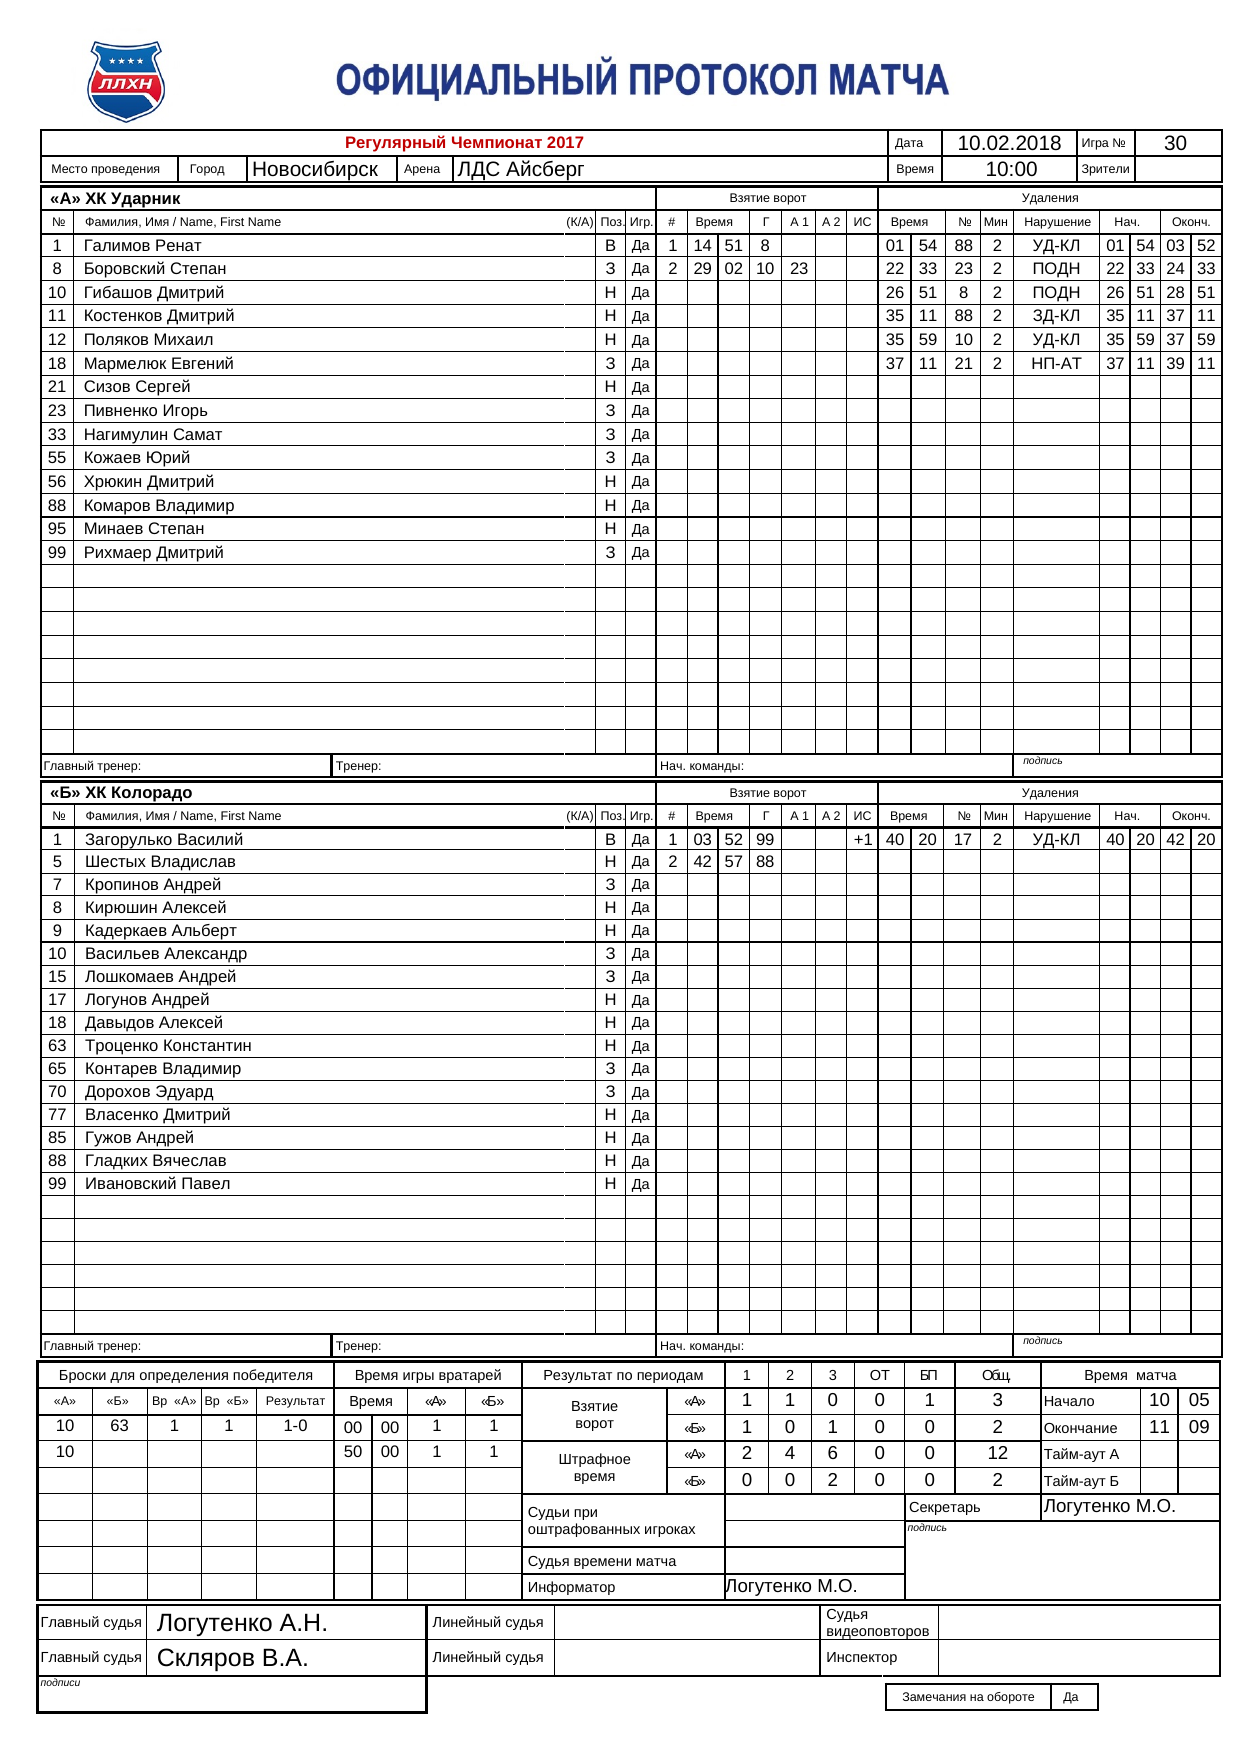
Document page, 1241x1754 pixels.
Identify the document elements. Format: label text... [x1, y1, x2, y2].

table_cell (К/А) [565, 211, 595, 233]
table_cell [202, 1547, 256, 1573]
table_cell [816, 943, 846, 964]
table_cell [719, 707, 749, 729]
table_cell [1100, 565, 1129, 587]
table_cell [816, 989, 846, 1011]
table_cell 10 [42, 943, 74, 964]
table_cell [847, 874, 877, 895]
table_cell Троценко Константин [75, 1035, 564, 1057]
table_cell [555, 1640, 819, 1675]
table_cell [847, 1265, 877, 1287]
table_cell [847, 920, 877, 941]
table_cell [782, 1035, 815, 1057]
table_cell [944, 1150, 980, 1172]
table_cell 59 [912, 328, 945, 351]
table_cell Логутенко М.О. [726, 1575, 904, 1599]
table_cell [1161, 1219, 1190, 1241]
table_cell З [596, 541, 625, 564]
table_cell 2 [657, 850, 687, 872]
table_cell [816, 399, 846, 422]
table_cell [750, 1265, 781, 1287]
table_cell [1014, 1196, 1099, 1218]
table_cell [816, 636, 846, 658]
table_cell 77 [42, 1104, 74, 1126]
table_cell [944, 896, 980, 918]
table_cell [1100, 683, 1129, 706]
table_cell 33 [1131, 257, 1160, 280]
table_cell [782, 281, 815, 303]
table_cell [1131, 1173, 1160, 1195]
table_cell [782, 1242, 815, 1264]
table_cell [946, 683, 980, 706]
table_cell Главный тренер: [42, 755, 330, 776]
table_cell [879, 707, 910, 729]
table_cell [981, 1196, 1013, 1218]
table_cell [782, 943, 815, 964]
table_cell [726, 1521, 904, 1546]
table_cell [626, 612, 655, 634]
table_cell Н [596, 850, 625, 872]
table_cell Тренер: [333, 1335, 655, 1356]
table_cell [1192, 1265, 1221, 1287]
table_cell Да [626, 423, 655, 445]
table_header Игра № [1078, 131, 1134, 155]
table_cell Боровский Степан [74, 257, 564, 280]
table_cell [565, 352, 595, 374]
table_cell [946, 565, 980, 587]
table_cell [1192, 1288, 1221, 1310]
table_cell [93, 1521, 147, 1546]
table_cell [42, 1196, 74, 1218]
table_cell [335, 1547, 371, 1573]
table_cell [657, 376, 687, 398]
table_cell [1014, 1173, 1099, 1195]
table_cell [816, 1311, 846, 1333]
table_cell 23 [782, 257, 815, 280]
table_cell [1192, 423, 1221, 445]
table_cell [1192, 1311, 1221, 1333]
table_cell Да [626, 874, 655, 895]
table_cell [596, 1311, 625, 1333]
table_cell [1100, 1127, 1129, 1149]
table_cell [1014, 470, 1099, 493]
table_cell [782, 1127, 815, 1149]
table_cell [688, 1081, 717, 1103]
table_cell [1161, 588, 1190, 611]
table_cell Минаев Степан [74, 518, 564, 540]
table_cell [688, 588, 717, 611]
table_cell [42, 612, 73, 634]
table_cell [626, 730, 655, 753]
table_cell Н [596, 1173, 625, 1195]
table_cell [782, 636, 815, 658]
table_cell 88 [946, 235, 980, 256]
table_cell [847, 328, 877, 351]
table_cell [981, 612, 1013, 634]
table_cell [565, 446, 595, 469]
table_cell [816, 966, 846, 987]
table_cell Время [688, 211, 749, 233]
table_cell [1161, 1012, 1190, 1033]
table_cell [946, 541, 980, 564]
table_header 2 [769, 1363, 811, 1387]
table_cell [1192, 399, 1221, 422]
table_cell 85 [42, 1127, 74, 1149]
table_cell [202, 1521, 256, 1546]
table_cell [912, 707, 945, 729]
table_cell [1192, 470, 1221, 493]
table_cell [847, 1058, 877, 1079]
table_cell [946, 399, 980, 422]
table_cell [39, 1494, 92, 1520]
table_cell [688, 518, 717, 540]
table_cell Комаров Владимир [74, 494, 564, 516]
table_cell [816, 1288, 846, 1310]
table_cell 1-0 [257, 1416, 333, 1440]
table_cell 10 [750, 257, 781, 280]
table_cell Время [879, 805, 943, 826]
table_cell [912, 874, 943, 895]
table_cell [879, 1035, 910, 1057]
table_cell [719, 1104, 749, 1126]
table_cell [565, 707, 595, 729]
table_cell [879, 565, 910, 587]
table_cell [1192, 612, 1221, 634]
table_cell [816, 1242, 846, 1264]
table_cell [1100, 494, 1129, 516]
table_cell З [596, 423, 625, 445]
table_cell [912, 1127, 943, 1149]
table_cell 55 [42, 446, 73, 469]
table_cell [782, 565, 815, 587]
table_cell 37 [1100, 352, 1129, 374]
table_cell [565, 874, 595, 895]
table_cell [596, 683, 625, 706]
table_cell [912, 494, 945, 516]
table_cell [257, 1468, 333, 1493]
table_cell 11 [912, 305, 945, 327]
table_cell [565, 1265, 595, 1287]
table_cell [847, 470, 877, 493]
table_cell Рихмаер Дмитрий [74, 541, 564, 564]
table_cell [750, 1081, 781, 1103]
table_cell № [946, 211, 980, 233]
table_cell [42, 1265, 74, 1287]
table_cell [1161, 636, 1190, 658]
table_cell Да [626, 966, 655, 987]
table_cell [719, 920, 749, 941]
table_cell [750, 518, 781, 540]
table_cell [1161, 1265, 1190, 1287]
table_cell Н [596, 920, 625, 941]
table_cell ПОДН [1014, 257, 1099, 280]
table_cell [719, 636, 749, 658]
table_cell [373, 1468, 407, 1493]
table_cell [1161, 541, 1190, 564]
table_cell [1192, 494, 1221, 516]
table_cell # [657, 805, 687, 826]
table_cell [1161, 1311, 1190, 1333]
table_cell [373, 1494, 407, 1520]
table_cell 00 [373, 1441, 407, 1467]
table_cell [981, 1058, 1013, 1079]
table_cell [688, 612, 717, 634]
table_cell [408, 1468, 465, 1493]
table_cell [1131, 470, 1160, 493]
table_cell [847, 612, 877, 634]
table_cell [373, 1574, 407, 1599]
table_cell [879, 376, 910, 398]
table_cell [1099, 1682, 1220, 1711]
table_cell [596, 707, 625, 729]
table_cell [1100, 423, 1129, 445]
table_cell [74, 707, 564, 729]
table_cell [847, 1012, 877, 1033]
table_cell [596, 1219, 625, 1241]
table_cell [1161, 376, 1190, 398]
table_cell [847, 399, 877, 422]
table_cell [1100, 850, 1129, 872]
table_cell [981, 730, 1013, 753]
table_cell [944, 943, 980, 964]
table_cell [782, 920, 815, 941]
table_cell [1014, 1012, 1099, 1033]
table_cell [42, 707, 73, 729]
table_cell [816, 612, 846, 634]
table_cell Место проведения [42, 157, 177, 181]
table_cell Кадеркаев Альберт [75, 920, 564, 941]
table_cell 1 [148, 1416, 201, 1440]
table_cell [719, 494, 749, 516]
table_cell [750, 588, 781, 611]
table_cell [1161, 920, 1190, 941]
table_cell [688, 470, 717, 493]
table_cell 37 [1161, 328, 1190, 351]
table_cell [782, 1219, 815, 1241]
table_cell 40 [1100, 829, 1129, 849]
table_cell [1014, 565, 1099, 587]
table_cell Штрафное время [523, 1442, 666, 1493]
table_cell [657, 1150, 687, 1172]
table_cell 1 [408, 1416, 465, 1440]
table_cell [847, 1035, 877, 1057]
table_cell [75, 1196, 564, 1218]
table_cell [816, 541, 846, 564]
table_cell Власенко Дмитрий [75, 1104, 564, 1126]
table_cell [1131, 1311, 1160, 1333]
table_cell [1161, 1127, 1190, 1149]
table_cell [1100, 874, 1129, 895]
table_cell [428, 1677, 882, 1711]
table_cell [1131, 943, 1160, 964]
table_cell 88 [946, 305, 980, 327]
table_cell [202, 1441, 256, 1467]
table_cell [750, 328, 781, 351]
table_cell [74, 636, 564, 658]
table_cell [981, 636, 1013, 658]
table_cell [1192, 920, 1221, 941]
table_cell З [596, 446, 625, 469]
table_cell [565, 1242, 595, 1264]
table_cell 11 [912, 352, 945, 374]
table_cell 63 [93, 1416, 147, 1440]
table_cell [93, 1441, 147, 1467]
table_cell [657, 896, 687, 918]
table_cell [596, 730, 625, 753]
table_cell [946, 659, 980, 682]
table_cell 21 [42, 376, 73, 398]
table_cell [879, 1081, 910, 1103]
table_cell Нарушение [1014, 805, 1099, 826]
table_cell [596, 1196, 625, 1218]
table_cell [847, 850, 877, 872]
table_cell [1100, 896, 1129, 918]
table_cell [1100, 1265, 1129, 1287]
table_cell [42, 636, 73, 658]
table_cell [373, 1547, 407, 1573]
table_cell УД-КЛ [1014, 829, 1099, 849]
table_cell Начало [1042, 1389, 1140, 1413]
table_cell 1 [408, 1441, 465, 1467]
table_cell [1192, 730, 1221, 753]
table_cell 3 [956, 1389, 1040, 1413]
table_cell [847, 683, 877, 706]
table_cell [719, 1035, 749, 1057]
table_cell [688, 1219, 717, 1241]
table_cell [750, 376, 781, 398]
table_cell [981, 1035, 1013, 1057]
table_cell [1100, 1104, 1129, 1126]
table_cell [565, 1311, 595, 1333]
table_cell [42, 730, 73, 753]
table_cell 1 [42, 235, 73, 256]
table_cell [981, 943, 1013, 964]
table_cell [626, 636, 655, 658]
table_cell [1192, 1173, 1221, 1195]
table_cell 1 [812, 1415, 854, 1440]
table_cell [688, 1242, 717, 1264]
table_cell [912, 470, 945, 493]
table_cell [1192, 1104, 1221, 1126]
table_cell З [596, 1058, 625, 1079]
table_cell Сизов Сергей [74, 376, 564, 398]
table_cell Давыдов Алексей [75, 1012, 564, 1033]
table_cell [944, 920, 980, 941]
table_cell [1100, 1242, 1129, 1264]
table_cell [257, 1547, 333, 1573]
table_cell [981, 1081, 1013, 1103]
table_cell [148, 1468, 201, 1493]
table_cell [688, 1035, 717, 1057]
table_cell [750, 1127, 781, 1149]
table_cell [657, 1173, 687, 1195]
table_cell [912, 1173, 943, 1195]
table_cell [912, 730, 945, 753]
table_cell [626, 1265, 655, 1287]
table_cell [847, 376, 877, 398]
table_cell [688, 305, 717, 327]
table_cell Кожаев Юрий [74, 446, 564, 469]
table_cell [719, 943, 749, 964]
table_cell [912, 896, 943, 918]
table_cell [719, 1150, 749, 1172]
table_cell 59 [1192, 328, 1221, 351]
table_cell [847, 1196, 877, 1218]
table_cell [596, 1242, 625, 1264]
table_cell [257, 1574, 333, 1599]
table_cell [1014, 1288, 1099, 1310]
table_cell [565, 588, 595, 611]
table_cell [782, 612, 815, 634]
table_cell [1100, 943, 1129, 964]
table_cell 54 [912, 235, 945, 256]
table_cell [879, 423, 910, 445]
table_cell [879, 636, 910, 658]
table_cell [1131, 1150, 1160, 1172]
table_cell 11 [1192, 352, 1221, 374]
table_cell [42, 1219, 74, 1241]
table_cell [565, 1196, 595, 1218]
table_cell [688, 896, 717, 918]
table_cell [626, 588, 655, 611]
table_cell [1014, 494, 1099, 516]
table_cell [981, 896, 1013, 918]
table_cell [565, 1081, 595, 1103]
table_cell [981, 966, 1013, 987]
table_cell Нач. команды: [657, 755, 1012, 776]
table_cell [1014, 920, 1099, 941]
table_cell [1131, 376, 1160, 398]
table_cell [1131, 565, 1160, 587]
table_cell [847, 423, 877, 445]
table_cell [688, 1058, 717, 1079]
table_cell [750, 446, 781, 469]
table_cell 21 [946, 352, 980, 374]
table_cell [1014, 1265, 1099, 1287]
table_cell 40 [879, 829, 910, 849]
table_cell 95 [42, 518, 73, 540]
table_cell [782, 1058, 815, 1079]
table_cell [816, 376, 846, 398]
table_header 3 [812, 1363, 854, 1387]
table_header «Б» ХК Колорадо [42, 783, 655, 803]
table_cell [1131, 1012, 1160, 1033]
table_cell [816, 518, 846, 540]
table_cell [944, 1265, 980, 1287]
table_cell [42, 565, 73, 587]
table_cell [750, 612, 781, 634]
table_cell Оконч. [1161, 805, 1221, 826]
table_cell [39, 1547, 92, 1573]
table_cell [981, 1219, 1013, 1241]
table_cell 35 [879, 305, 910, 327]
table_cell 1 [42, 829, 74, 849]
table_cell З [596, 874, 625, 895]
table_cell [565, 423, 595, 445]
table_cell УД-КЛ [1014, 328, 1099, 351]
table_cell З [596, 966, 625, 987]
table_cell Кропинов Андрей [75, 874, 564, 895]
table_cell [750, 683, 781, 706]
table_cell [408, 1494, 465, 1520]
table_cell [879, 1104, 910, 1126]
table_cell [847, 943, 877, 964]
table_cell [883, 1677, 1220, 1681]
table_cell [1014, 966, 1099, 987]
table_cell [565, 281, 595, 303]
table_cell [1014, 989, 1099, 1011]
table_cell Зрители [1078, 157, 1134, 181]
table_cell [944, 1081, 980, 1103]
table_cell «Б» [668, 1468, 724, 1493]
table_cell [981, 494, 1013, 516]
table_cell [879, 470, 910, 493]
table_cell 7 [42, 874, 74, 895]
table_cell [657, 1288, 687, 1310]
table_cell [750, 1311, 781, 1333]
table_cell [1100, 730, 1129, 753]
table_cell Поз. [596, 805, 625, 826]
table_cell [782, 659, 815, 682]
table_cell [1192, 1196, 1221, 1218]
table_cell Время [879, 211, 945, 233]
table_cell [816, 1219, 846, 1241]
table_cell [782, 1081, 815, 1103]
table_cell [847, 707, 877, 729]
table_cell [816, 328, 846, 351]
table_cell [1014, 423, 1099, 445]
table_cell [981, 1311, 1013, 1333]
table_cell 2 [956, 1468, 1040, 1493]
table_cell 39 [1161, 352, 1190, 374]
table_cell +1 [847, 829, 877, 849]
table_cell [202, 1574, 256, 1599]
table_cell [816, 565, 846, 587]
table_cell «Б » [466, 1389, 521, 1413]
table_cell [1161, 659, 1190, 682]
table_cell [816, 1150, 846, 1172]
table_cell 26 [879, 281, 910, 303]
table_cell Да [626, 305, 655, 327]
table_cell [565, 399, 595, 422]
table_cell 0 [812, 1389, 854, 1413]
table_cell [782, 829, 815, 849]
table_cell [944, 1173, 980, 1195]
table_cell [466, 1468, 521, 1493]
table_cell [879, 989, 910, 1011]
table_cell [719, 1265, 749, 1287]
table_cell [782, 1012, 815, 1033]
table_cell [657, 518, 687, 540]
table_cell [944, 1035, 980, 1057]
table_cell [816, 1012, 846, 1033]
table_cell Н [596, 1012, 625, 1033]
table_cell 20 [1131, 829, 1160, 849]
table_cell УД-КЛ [1014, 235, 1099, 256]
table_cell [816, 352, 846, 374]
table_cell 6 [812, 1442, 854, 1467]
table_cell [879, 683, 910, 706]
table_cell [688, 541, 717, 564]
table_cell [657, 305, 687, 327]
table_cell ЛДС Айсберг [454, 157, 887, 181]
table_cell «А» [39, 1389, 92, 1413]
table_cell [1161, 1058, 1190, 1079]
table_cell Н [596, 1104, 625, 1126]
table_cell [565, 612, 595, 634]
table_cell Логутенко А.Н. [147, 1606, 425, 1639]
table_cell [879, 1150, 910, 1172]
table_cell [1192, 943, 1221, 964]
table_cell 00 [335, 1416, 371, 1440]
table_cell [565, 896, 595, 918]
table_header Регулярный Чемпионат 2017 [42, 131, 887, 155]
table_cell ИС [847, 805, 877, 826]
table_cell 1 [466, 1416, 521, 1440]
table_cell [879, 1288, 910, 1310]
table_cell 03 [1161, 235, 1190, 256]
table_cell [466, 1547, 521, 1573]
table_cell [847, 1127, 877, 1149]
table_cell 54 [1131, 235, 1160, 256]
table_cell [946, 518, 980, 540]
table_cell [1014, 659, 1099, 682]
table_cell 10 [1141, 1389, 1177, 1413]
table_cell [565, 328, 595, 351]
table_cell [879, 1311, 910, 1333]
table_cell 10 [39, 1441, 92, 1467]
table_cell 15 [42, 966, 74, 987]
table_cell [42, 659, 73, 682]
table_cell [1192, 376, 1221, 398]
table_cell [816, 423, 846, 445]
table_cell 14 [688, 235, 717, 256]
table_cell [750, 1196, 781, 1218]
table_cell 59 [1131, 328, 1160, 351]
table_cell 23 [42, 399, 73, 422]
table_cell Поляков Михаил [74, 328, 564, 351]
table_cell [782, 518, 815, 540]
table_cell 01 [879, 235, 910, 256]
table_cell 0 [855, 1415, 904, 1440]
table_cell [1131, 423, 1160, 445]
table_cell [750, 1150, 781, 1172]
table_cell [981, 518, 1013, 540]
table_cell [719, 446, 749, 469]
table_cell [335, 1468, 371, 1493]
table_cell Дорохов Эдуард [75, 1081, 564, 1103]
table_cell [565, 376, 595, 398]
table_cell 65 [42, 1058, 74, 1079]
table_cell 0 [855, 1468, 904, 1493]
table_cell [944, 1196, 980, 1218]
table_cell [93, 1547, 147, 1573]
table_cell [847, 1311, 877, 1333]
table_cell [719, 1219, 749, 1241]
table_cell [847, 235, 877, 256]
table_cell [1192, 874, 1221, 895]
table_cell [408, 1574, 465, 1599]
table_cell [782, 376, 815, 398]
table_cell В [596, 235, 625, 256]
table_cell 51 [719, 235, 749, 256]
table_cell [1192, 1127, 1221, 1149]
table_cell [912, 588, 945, 611]
table_cell 0 [855, 1442, 904, 1467]
table_cell 12 [42, 328, 73, 351]
table_cell Поз. [596, 211, 625, 233]
table_cell [39, 1574, 92, 1599]
table_cell [1192, 1219, 1221, 1241]
table_cell 37 [1161, 305, 1190, 327]
table_cell Результат [257, 1389, 333, 1413]
table_cell 1 [466, 1441, 521, 1467]
table_cell [816, 920, 846, 941]
table_cell [1192, 565, 1221, 587]
table_cell 11 [1192, 305, 1221, 327]
table_cell [750, 920, 781, 941]
table_cell [981, 1012, 1013, 1033]
table_cell [1192, 1242, 1221, 1264]
table_cell [981, 1242, 1013, 1264]
table_cell [944, 1311, 980, 1333]
table_cell [1192, 1035, 1221, 1057]
table_cell 35 [1100, 305, 1129, 327]
table_cell [750, 1058, 781, 1079]
table_cell [657, 1311, 687, 1333]
table_cell 17 [944, 829, 980, 849]
table_cell [946, 376, 980, 398]
table_cell [596, 659, 625, 682]
table_cell 1 [657, 235, 687, 256]
table_cell [1131, 494, 1160, 516]
table_cell [688, 683, 717, 706]
table_cell [565, 1150, 595, 1172]
table_cell [944, 874, 980, 895]
table_cell [944, 1012, 980, 1033]
table_cell [912, 1196, 943, 1218]
table_cell Да [626, 281, 655, 303]
table_header «А» ХК Ударник [42, 188, 655, 209]
table_cell [1014, 943, 1099, 964]
table_cell [816, 1104, 846, 1126]
table_cell [981, 850, 1013, 872]
table_cell [565, 1173, 595, 1195]
table_cell [1161, 518, 1190, 540]
table_cell подписи [39, 1677, 425, 1711]
table_cell [750, 1012, 781, 1033]
table_cell [750, 874, 781, 895]
table_cell [1192, 659, 1221, 682]
table_cell [657, 920, 687, 941]
table_cell [782, 1265, 815, 1287]
table_cell Лошкомаев Андрей [75, 966, 564, 987]
table_cell 2 [657, 257, 687, 280]
table_cell Да [626, 1012, 655, 1033]
table_cell № [42, 211, 73, 233]
table_cell Гладких Вячеслав [75, 1150, 564, 1172]
table_cell [74, 565, 564, 587]
table_cell [719, 1196, 749, 1218]
table_cell Васильев Александр [75, 943, 564, 964]
table_cell [75, 1288, 564, 1310]
table_cell [335, 1521, 371, 1546]
table_cell Костенков Дмитрий [74, 305, 564, 327]
table_cell [688, 281, 717, 303]
table_cell [750, 659, 781, 682]
table_cell [1014, 1127, 1099, 1149]
table_cell [1179, 1441, 1219, 1467]
table_cell [879, 1127, 910, 1149]
table_cell [1014, 518, 1099, 540]
table_cell [719, 874, 749, 895]
table_cell [912, 446, 945, 469]
table_cell [688, 920, 717, 941]
table_cell [912, 1012, 943, 1033]
table_cell [719, 376, 749, 398]
table_cell [1161, 896, 1190, 918]
table_cell Нагимулин Самат [74, 423, 564, 445]
table_cell Н [596, 989, 625, 1011]
table_cell [565, 470, 595, 493]
table_cell [1131, 707, 1160, 729]
table_cell [981, 1173, 1013, 1195]
table_cell [879, 896, 910, 918]
table_cell Новосибирск [248, 157, 396, 181]
table_cell Судья видеоповторов [821, 1606, 938, 1639]
table_cell 51 [912, 281, 945, 303]
table_cell [565, 541, 595, 564]
table_cell Тайм-аут Б [1042, 1468, 1140, 1493]
table_cell [782, 966, 815, 987]
table_cell [1014, 896, 1099, 918]
table_cell [688, 1288, 717, 1310]
table_cell # [657, 211, 687, 233]
table_cell [74, 683, 564, 706]
table_cell [726, 1495, 904, 1520]
table_cell [257, 1494, 333, 1520]
table_cell Игр. [626, 805, 655, 826]
table_cell [565, 920, 595, 941]
table_cell [847, 1173, 877, 1195]
table_cell [782, 235, 815, 256]
table_cell [1161, 1196, 1190, 1218]
table_cell [1100, 518, 1129, 540]
table_cell А 1 [782, 211, 815, 233]
table_cell [565, 989, 595, 1011]
table_header Взятие ворот [657, 783, 877, 803]
table_cell ПОДН [1014, 281, 1099, 303]
table_cell [596, 636, 625, 658]
table_cell 52 [719, 829, 749, 849]
table_cell [719, 470, 749, 493]
table_cell [847, 659, 877, 682]
table_cell В [596, 829, 625, 849]
table_cell [719, 1012, 749, 1033]
table_cell [912, 636, 945, 658]
table_cell [879, 874, 910, 895]
table_cell 02 [719, 257, 749, 280]
table_cell [42, 1288, 74, 1310]
table_cell [657, 470, 687, 493]
table_cell Да [626, 235, 655, 256]
table_cell [657, 966, 687, 987]
table_cell [1192, 446, 1221, 469]
table_cell [847, 352, 877, 374]
table_cell [981, 1104, 1013, 1126]
table_cell [750, 305, 781, 327]
table_cell [1161, 470, 1190, 493]
table_cell [912, 1265, 943, 1287]
table_cell 0 [769, 1415, 811, 1440]
table_cell [565, 1012, 595, 1033]
table_cell [1131, 446, 1160, 469]
table_cell [1100, 1081, 1129, 1103]
table_cell [750, 1242, 781, 1264]
table_cell [847, 1150, 877, 1172]
table_cell 0 [769, 1468, 811, 1493]
table_cell [657, 1104, 687, 1126]
table_cell [657, 352, 687, 374]
table_cell [688, 494, 717, 516]
table_cell Главный тренер: [42, 1335, 330, 1356]
table_cell [1131, 1288, 1160, 1310]
table_cell [782, 1173, 815, 1195]
table_cell [657, 328, 687, 351]
table_cell [981, 588, 1013, 611]
table_cell [1161, 707, 1190, 729]
table_cell [1131, 874, 1160, 895]
table_cell [847, 281, 877, 303]
table_cell [782, 730, 815, 753]
table_cell [565, 966, 595, 987]
table_cell [1131, 612, 1160, 634]
table_cell 33 [912, 257, 945, 280]
table_header 1 [726, 1363, 768, 1387]
table_cell [596, 1265, 625, 1287]
table_cell [750, 1035, 781, 1057]
table_cell 2 [981, 281, 1013, 303]
table_header Дата [889, 131, 941, 155]
table_cell Логунов Андрей [75, 989, 564, 1011]
table_cell [750, 896, 781, 918]
table_cell [1192, 966, 1221, 987]
table_cell [912, 1035, 943, 1057]
table_cell [42, 1311, 74, 1333]
table_cell [816, 235, 846, 256]
table_cell [816, 257, 846, 280]
table_cell [565, 305, 595, 327]
table_cell 33 [1192, 257, 1221, 280]
table_cell [335, 1574, 371, 1599]
table_header 30 [1136, 131, 1221, 155]
table_cell [782, 1288, 815, 1310]
table_cell [912, 989, 943, 1011]
table_cell [688, 1012, 717, 1033]
table_cell [657, 1196, 687, 1218]
table_cell [1014, 1035, 1099, 1057]
table_cell Да [626, 257, 655, 280]
table_cell «А» [668, 1442, 724, 1467]
table_cell [657, 565, 687, 587]
table_cell [879, 1242, 910, 1264]
table_cell [719, 683, 749, 706]
table_cell Н [596, 1127, 625, 1149]
table_cell [688, 1127, 717, 1149]
table_cell Нач. [1100, 211, 1160, 233]
table_cell [75, 1219, 564, 1241]
table_cell [148, 1574, 201, 1599]
table_cell [782, 494, 815, 516]
table_cell [1131, 1242, 1160, 1264]
table_cell [1131, 896, 1160, 918]
table_header ОТ [855, 1363, 904, 1387]
table_cell [981, 1150, 1013, 1172]
table_cell 5 [42, 850, 74, 872]
table_header Общ. [956, 1363, 1040, 1387]
table_cell 20 [912, 829, 943, 849]
table_cell [74, 588, 564, 611]
table_header 10.02.2018 [943, 131, 1076, 155]
table_cell [1192, 896, 1221, 918]
table_cell [912, 518, 945, 540]
table_cell 35 [879, 328, 910, 351]
table_cell Пивненко Игорь [74, 399, 564, 422]
table_cell [657, 1058, 687, 1079]
table_cell [1014, 683, 1099, 706]
table_cell [657, 494, 687, 516]
table_cell 01 [1100, 235, 1129, 256]
table_cell [1161, 446, 1190, 469]
table_cell [688, 376, 717, 398]
table_cell [688, 636, 717, 658]
table_cell [750, 565, 781, 587]
table_cell [565, 565, 595, 587]
table_cell 88 [42, 1150, 74, 1172]
table_cell 0 [905, 1442, 954, 1467]
table_cell [981, 683, 1013, 706]
table_cell [1100, 1196, 1129, 1218]
table_cell [565, 829, 595, 849]
table_cell [939, 1606, 1219, 1639]
table_cell [719, 518, 749, 540]
table_cell Да [626, 920, 655, 941]
table_cell [946, 423, 980, 445]
table_cell Контарев Владимир [75, 1058, 564, 1079]
table_cell [816, 730, 846, 753]
table_cell [657, 1035, 687, 1057]
table_cell Хрюкин Дмитрий [74, 470, 564, 493]
table_cell Главный судья [39, 1640, 146, 1675]
table_cell [1014, 850, 1099, 872]
table_cell [1100, 1311, 1129, 1333]
table_cell [719, 989, 749, 1011]
table_cell [944, 966, 980, 987]
table_cell 9 [42, 920, 74, 941]
table_cell [912, 541, 945, 564]
table_cell [1161, 1150, 1190, 1172]
table_cell [912, 376, 945, 398]
table_cell 10 [42, 281, 73, 303]
table_cell 99 [750, 829, 781, 849]
table_cell 42 [688, 850, 717, 872]
table_cell [719, 541, 749, 564]
table_cell 0 [855, 1389, 904, 1413]
table_cell [912, 1081, 943, 1103]
table_cell Н [596, 1035, 625, 1057]
table_cell 18 [42, 1012, 74, 1033]
table_cell [565, 943, 595, 964]
table_cell [912, 1288, 943, 1310]
table_cell [626, 659, 655, 682]
table_cell [816, 446, 846, 469]
table_cell Н [596, 281, 625, 303]
table_cell [946, 636, 980, 658]
table_cell [719, 730, 749, 753]
table_cell [657, 636, 687, 658]
table_cell 1 [202, 1416, 256, 1440]
table_cell 35 [1100, 328, 1129, 351]
table_cell [847, 518, 877, 540]
table_cell [1131, 1081, 1160, 1103]
table_cell [1131, 518, 1160, 540]
table_cell 57 [719, 850, 749, 872]
table_cell [657, 1219, 687, 1241]
table_cell [719, 399, 749, 422]
table_cell Да [626, 352, 655, 374]
table_cell [1161, 1173, 1190, 1195]
table_cell [1131, 850, 1160, 872]
table_cell 09 [1179, 1415, 1219, 1440]
table_cell [565, 235, 595, 256]
table_cell [847, 541, 877, 564]
table_cell 29 [688, 257, 717, 280]
table_cell 10 [946, 328, 980, 351]
table_cell Скляров В.А. [147, 1640, 425, 1675]
table_cell 23 [946, 257, 980, 280]
table_header Да [1052, 1685, 1097, 1709]
table_cell [944, 989, 980, 1011]
table_cell Г [750, 211, 781, 233]
table_cell [257, 1441, 333, 1467]
table_cell 26 [1100, 281, 1129, 303]
table_header Время матча [1042, 1363, 1219, 1387]
table_cell 11 [1131, 305, 1160, 327]
table_cell [688, 328, 717, 351]
table_cell 52 [1192, 235, 1221, 256]
table_cell [879, 966, 910, 987]
table_cell [1131, 1127, 1160, 1149]
table_cell Н [596, 518, 625, 540]
table_cell Н [596, 1150, 625, 1172]
table_cell [1014, 376, 1099, 398]
table_cell [688, 1173, 717, 1195]
table_cell [1161, 1242, 1190, 1264]
table_cell [657, 612, 687, 634]
table_cell НП-АТ [1014, 352, 1099, 374]
table_cell [719, 588, 749, 611]
table_cell [1131, 966, 1160, 987]
table_cell [946, 612, 980, 634]
table_cell [912, 659, 945, 682]
table_cell [1161, 494, 1190, 516]
table_cell [1141, 1441, 1177, 1467]
table_cell [74, 659, 564, 682]
table_cell [1161, 966, 1190, 987]
table_cell [912, 612, 945, 634]
table_cell [847, 730, 877, 753]
table_cell [847, 1081, 877, 1103]
table_cell [750, 1219, 781, 1241]
table_cell [1192, 1150, 1221, 1172]
table_cell Оконч. [1161, 211, 1221, 233]
table_cell [1014, 588, 1099, 611]
table_cell [565, 1288, 595, 1310]
table_cell [1100, 707, 1129, 729]
table_cell Линейный судья [428, 1606, 554, 1639]
table_cell [688, 943, 717, 964]
table_cell Нач. [1100, 805, 1160, 826]
table_cell З [596, 352, 625, 374]
table_cell [847, 446, 877, 469]
table_cell Да [626, 1150, 655, 1172]
table_cell [1014, 612, 1099, 634]
table_cell Мармелюк Евгений [74, 352, 564, 374]
table_cell [1161, 730, 1190, 753]
table_cell [657, 1081, 687, 1103]
table_cell «А» [668, 1389, 724, 1413]
table_cell [1014, 446, 1099, 469]
table_cell [912, 1104, 943, 1126]
table_cell [657, 1265, 687, 1287]
table_cell [912, 1150, 943, 1172]
table_cell [335, 1494, 371, 1520]
table_cell [39, 1521, 92, 1546]
table_cell [816, 1265, 846, 1287]
table_cell [1161, 1288, 1190, 1310]
table_cell [1100, 470, 1129, 493]
table_header Результат по периодам [523, 1363, 724, 1387]
table_cell [1100, 541, 1129, 564]
table_cell [565, 659, 595, 682]
table_cell [750, 1104, 781, 1126]
table_cell [596, 565, 625, 587]
table_cell [719, 1081, 749, 1103]
table_cell [257, 1521, 333, 1546]
table_cell [816, 1081, 846, 1103]
table_cell [1100, 1219, 1129, 1241]
table_cell [981, 565, 1013, 587]
table_cell [750, 707, 781, 729]
table_cell [1192, 541, 1221, 564]
table_cell [750, 470, 781, 493]
table_cell [1161, 423, 1190, 445]
table_cell [1136, 157, 1221, 181]
table_cell [565, 730, 595, 753]
table_cell [816, 1127, 846, 1149]
table_cell [912, 920, 943, 941]
table_cell Город [179, 157, 246, 181]
table_cell [1161, 989, 1190, 1011]
table_cell З [596, 399, 625, 422]
table_cell [879, 1058, 910, 1079]
table_cell 8 [946, 281, 980, 303]
table_cell 70 [42, 1081, 74, 1103]
table_cell [981, 423, 1013, 445]
table_cell [657, 943, 687, 964]
table_cell [626, 1311, 655, 1333]
table_cell [657, 1012, 687, 1033]
table_cell [1161, 943, 1190, 964]
table_cell [1100, 446, 1129, 469]
table_cell З [596, 943, 625, 964]
table_cell [719, 1242, 749, 1264]
table_cell [1014, 636, 1099, 658]
table_cell [1161, 683, 1190, 706]
table_cell [1014, 1081, 1099, 1103]
table_cell [981, 399, 1013, 422]
table_cell [657, 399, 687, 422]
table_cell [596, 612, 625, 634]
table_cell [1014, 1058, 1099, 1079]
table_cell Да [626, 541, 655, 564]
table_cell [944, 1219, 980, 1241]
table_cell [946, 494, 980, 516]
table_cell [657, 730, 687, 753]
table_cell [565, 518, 595, 540]
table_cell Да [626, 494, 655, 516]
table_cell [1192, 518, 1221, 540]
table_cell [816, 470, 846, 493]
table_cell [688, 966, 717, 987]
table_cell [782, 1311, 815, 1333]
table_cell Н [596, 494, 625, 516]
table_cell [74, 612, 564, 634]
table_cell [782, 989, 815, 1011]
table_cell [981, 659, 1013, 682]
table_cell [1100, 1173, 1129, 1195]
table_cell [912, 850, 943, 872]
table_cell Секретарь [906, 1495, 1040, 1520]
table_cell [816, 588, 846, 611]
table_cell Н [596, 376, 625, 398]
table_cell А 2 [816, 805, 846, 826]
table_cell [657, 1242, 687, 1264]
table_cell [1192, 683, 1221, 706]
table_cell [782, 1150, 815, 1172]
table_cell 2 [981, 257, 1013, 280]
table_cell Вр «А» [148, 1389, 201, 1413]
table_cell 2 [981, 235, 1013, 256]
table_cell [75, 1242, 564, 1264]
table_cell 51 [1131, 281, 1160, 303]
table_cell [42, 588, 73, 611]
table_cell [1131, 659, 1160, 682]
table_cell [816, 707, 846, 729]
table_cell 4 [769, 1442, 811, 1467]
table_cell Время [889, 157, 941, 181]
table_cell 2 [981, 305, 1013, 327]
table_cell [657, 423, 687, 445]
table_cell 24 [1161, 257, 1190, 280]
table_cell 99 [42, 1173, 74, 1195]
table_cell Время [335, 1389, 407, 1413]
table_header Время игры вратарей [335, 1363, 521, 1387]
table_cell [782, 707, 815, 729]
table_cell [981, 920, 1013, 941]
table_cell [1014, 707, 1099, 729]
table_cell [816, 1058, 846, 1079]
table_cell [42, 683, 73, 706]
table_cell [912, 683, 945, 706]
table_cell [1100, 376, 1129, 398]
table_cell 11 [1131, 352, 1160, 374]
table_cell [1161, 850, 1190, 872]
table_cell [688, 399, 717, 422]
table_cell [879, 494, 910, 516]
table_cell Н [596, 328, 625, 351]
table_cell [1014, 541, 1099, 564]
table_cell [688, 1311, 717, 1333]
table_cell [782, 850, 815, 872]
table_cell [981, 707, 1013, 729]
table_cell [1014, 1219, 1099, 1241]
table_cell [944, 1288, 980, 1310]
table_cell [688, 659, 717, 682]
table_cell Игр. [626, 211, 655, 233]
table_cell [1192, 636, 1221, 658]
table_cell «А» [408, 1389, 465, 1413]
table_cell [981, 446, 1013, 469]
table_cell [912, 966, 943, 987]
table_cell Взятие ворот [523, 1389, 666, 1440]
table_cell Кирюшин Алексей [75, 896, 564, 918]
table_cell [879, 850, 910, 872]
table_cell [1192, 1058, 1221, 1079]
table_cell [912, 1311, 943, 1333]
table_cell [981, 541, 1013, 564]
table_cell [719, 1058, 749, 1079]
table_cell 2 [726, 1442, 768, 1467]
table_cell [847, 636, 877, 658]
table_cell [946, 470, 980, 493]
table_cell Мин [981, 805, 1013, 826]
table_cell [1192, 707, 1221, 729]
table_header Удаления [879, 783, 1221, 803]
table_cell Да [626, 850, 655, 872]
table_cell [1179, 1468, 1219, 1493]
table_cell А 1 [782, 805, 815, 826]
table_cell [657, 989, 687, 1011]
table_cell [596, 1288, 625, 1310]
table_cell ИС [847, 211, 877, 233]
table_cell [688, 1265, 717, 1287]
table_cell [816, 659, 846, 682]
table_cell [981, 989, 1013, 1011]
table_cell 2 [956, 1415, 1040, 1440]
table_cell [879, 1265, 910, 1287]
table_cell [657, 446, 687, 469]
table_cell З [596, 1081, 625, 1103]
table_cell [1100, 1012, 1129, 1033]
table_cell [981, 1265, 1013, 1287]
table_cell [719, 1173, 749, 1195]
table_cell [719, 659, 749, 682]
table_cell Логутенко М.О. [1042, 1495, 1219, 1520]
table_cell Главный судья [39, 1606, 146, 1639]
table_cell [944, 1127, 980, 1149]
table_cell [93, 1494, 147, 1520]
table_cell «Б» [93, 1389, 147, 1413]
table_cell [782, 896, 815, 918]
table_cell [1131, 636, 1160, 658]
table_cell Да [626, 896, 655, 918]
table_cell [657, 707, 687, 729]
table_cell 0 [726, 1468, 768, 1493]
table_cell 0 [905, 1468, 954, 1493]
table_cell [1014, 730, 1099, 753]
table_cell [39, 1468, 92, 1493]
table_cell [782, 399, 815, 422]
table_cell 17 [42, 989, 74, 1011]
table_cell [657, 1127, 687, 1149]
table_cell [1014, 1242, 1099, 1264]
table_cell [1192, 1012, 1221, 1033]
table_cell [847, 305, 877, 327]
table_cell 1 [657, 829, 687, 849]
table_cell [93, 1468, 147, 1493]
table_cell 1 [905, 1389, 954, 1413]
table_cell 8 [42, 896, 74, 918]
table_cell Мин [981, 211, 1013, 233]
table_cell 33 [42, 423, 73, 445]
table_cell [782, 1104, 815, 1126]
table_cell 00 [373, 1416, 407, 1440]
table_cell Информатор [523, 1575, 724, 1599]
table_cell [719, 281, 749, 303]
table_cell [1192, 989, 1221, 1011]
table_cell [816, 896, 846, 918]
table_cell [626, 683, 655, 706]
table_cell [912, 1058, 943, 1079]
table_cell [565, 683, 595, 706]
table_cell 2 [812, 1468, 854, 1493]
table_cell [565, 1127, 595, 1149]
table_cell [750, 943, 781, 964]
table_cell 18 [42, 352, 73, 374]
table_cell [879, 1173, 910, 1195]
table_cell [1100, 920, 1129, 941]
table_cell [1100, 989, 1129, 1011]
table_cell 0 [905, 1415, 954, 1440]
table_cell [879, 399, 910, 422]
table_cell З [596, 257, 625, 280]
table_cell [373, 1521, 407, 1546]
table_cell Судьи при оштрафованных игроках [523, 1495, 724, 1546]
table_cell [782, 423, 815, 445]
table_cell [688, 989, 717, 1011]
table_cell [1100, 966, 1129, 987]
table_cell [1131, 989, 1160, 1011]
table_cell [879, 588, 910, 611]
table_cell подпись [1014, 755, 1221, 776]
table_cell [1161, 1081, 1190, 1103]
table_cell [1100, 1058, 1129, 1079]
table_header Замечания на обороте [887, 1685, 1050, 1709]
table_cell [719, 305, 749, 327]
table_cell Н [596, 470, 625, 493]
table_cell Да [626, 470, 655, 493]
table_cell [946, 707, 980, 729]
table_cell [879, 1196, 910, 1218]
table_cell [750, 636, 781, 658]
table_cell 05 [1179, 1389, 1219, 1413]
table_cell Да [626, 376, 655, 398]
table_cell [408, 1521, 465, 1546]
table_cell [879, 943, 910, 964]
table_cell [657, 281, 687, 303]
table_cell [847, 966, 877, 987]
table_cell [1161, 874, 1190, 895]
table_cell [719, 423, 749, 445]
table_header Броски для определения победителя [39, 1363, 333, 1387]
table_cell [981, 376, 1013, 398]
table_cell А 2 [816, 211, 846, 233]
table_cell [688, 874, 717, 895]
table_cell [782, 683, 815, 706]
table_cell [981, 470, 1013, 493]
table_cell Тренер: [333, 755, 655, 776]
table_cell [1192, 850, 1221, 872]
table_cell [719, 352, 749, 374]
table_cell [782, 1196, 815, 1218]
table_cell Судья времени матча [523, 1548, 724, 1573]
table_cell [750, 989, 781, 1011]
table_cell [1131, 1219, 1160, 1241]
table_cell [750, 730, 781, 753]
table_cell [847, 1242, 877, 1264]
table_cell [750, 423, 781, 445]
table_cell [912, 423, 945, 445]
table_cell [847, 1104, 877, 1126]
table_cell [565, 1035, 595, 1057]
table_cell 03 [688, 829, 717, 849]
table_cell 99 [42, 541, 73, 564]
table_cell (К/А) [565, 805, 595, 826]
table_cell [1131, 541, 1160, 564]
table_cell 50 [335, 1441, 371, 1467]
table_cell [782, 352, 815, 374]
table_cell Фамилия, Имя / Name, First Name [75, 805, 565, 826]
table_cell [626, 1242, 655, 1264]
table_cell [148, 1547, 201, 1573]
table_cell [148, 1521, 201, 1546]
table_cell Да [626, 399, 655, 422]
table_cell Да [626, 446, 655, 469]
table_cell Да [626, 1081, 655, 1103]
table_cell [555, 1606, 819, 1639]
table_cell [944, 1058, 980, 1079]
table_cell [946, 730, 980, 753]
table_cell [1100, 1150, 1129, 1172]
table_cell [719, 1311, 749, 1333]
table_cell [879, 541, 910, 564]
picture [5, 28, 1179, 129]
table_cell [1014, 874, 1099, 895]
table_cell 88 [750, 850, 781, 872]
table_cell [565, 1219, 595, 1241]
table_cell Загорулько Василий [75, 829, 564, 849]
table_cell 51 [1192, 281, 1221, 303]
table_cell Гибашов Дмитрий [74, 281, 564, 303]
table_header Взятие ворот [657, 188, 877, 209]
table_cell Арена [398, 157, 452, 181]
table_cell [879, 1012, 910, 1033]
table_cell [1014, 1150, 1099, 1172]
table_cell [782, 588, 815, 611]
table_cell [750, 966, 781, 987]
table_cell [148, 1441, 201, 1467]
table_header Удаления [879, 188, 1221, 209]
table_cell [946, 446, 980, 469]
table_cell [750, 1173, 781, 1195]
table_cell [565, 636, 595, 658]
table_cell [148, 1494, 201, 1520]
table_cell [1100, 399, 1129, 422]
table_cell [750, 494, 781, 516]
table_cell [466, 1494, 521, 1520]
table_cell «Б» [668, 1415, 724, 1440]
table_cell [1131, 683, 1160, 706]
table_cell [688, 446, 717, 469]
table_cell [719, 328, 749, 351]
table_cell [847, 896, 877, 918]
table_cell [1161, 1104, 1190, 1126]
table_cell 11 [1141, 1415, 1177, 1440]
table_cell [1014, 1104, 1099, 1126]
table_cell [944, 850, 980, 872]
table_cell [1161, 612, 1190, 634]
table_cell ЗД-КЛ [1014, 305, 1099, 327]
table_cell [847, 989, 877, 1011]
table_cell [981, 1288, 1013, 1310]
table_cell [688, 1104, 717, 1126]
table_cell [816, 683, 846, 706]
table_cell 56 [42, 470, 73, 493]
table_cell [782, 541, 815, 564]
table_cell [1161, 565, 1190, 587]
table_cell 63 [42, 1035, 74, 1057]
table_cell [879, 659, 910, 682]
table_cell 20 [1192, 829, 1221, 849]
table_cell [1100, 636, 1129, 658]
table_cell [1100, 659, 1129, 682]
table_cell Да [626, 829, 655, 849]
table_cell [912, 565, 945, 587]
table_cell [1161, 399, 1190, 422]
table_cell [565, 1104, 595, 1126]
table_cell Да [626, 1127, 655, 1149]
table_cell [657, 683, 687, 706]
table_cell [816, 850, 846, 872]
table_cell [719, 565, 749, 587]
table_cell 12 [956, 1442, 1040, 1467]
table_cell [1014, 1311, 1099, 1333]
table_cell [719, 612, 749, 634]
table_cell [1161, 1035, 1190, 1057]
table_cell 28 [1161, 281, 1190, 303]
table_cell [626, 707, 655, 729]
table_cell [879, 612, 910, 634]
table_cell [626, 1196, 655, 1218]
table_cell Инспектор [821, 1640, 938, 1675]
table_cell [847, 565, 877, 587]
table_cell 22 [879, 257, 910, 280]
table_cell [750, 399, 781, 422]
table_cell [1100, 612, 1129, 634]
table_cell № [944, 805, 980, 826]
table_cell Галимов Ренат [74, 235, 564, 256]
table_cell Ивановский Павел [75, 1173, 564, 1195]
table_cell [816, 1173, 846, 1195]
table_cell [944, 1242, 980, 1264]
table_cell 1 [769, 1389, 811, 1413]
table_cell [688, 1196, 717, 1218]
table_cell [1131, 730, 1160, 753]
table_cell 2 [981, 352, 1013, 374]
table_cell [879, 1219, 910, 1241]
table_cell Фамилия, Имя / Name, First Name [74, 211, 565, 233]
table_cell Г [750, 805, 781, 826]
table_cell [816, 1196, 846, 1218]
table_cell [750, 281, 781, 303]
table_cell 10:00 [943, 157, 1076, 181]
table_cell [657, 541, 687, 564]
table_cell 22 [1100, 257, 1129, 280]
table_cell [75, 1265, 564, 1287]
table_cell [1100, 1288, 1129, 1310]
table_cell [879, 730, 910, 753]
table_cell [1131, 1196, 1160, 1218]
table_cell [202, 1494, 256, 1520]
table_cell [879, 920, 910, 941]
table_cell [657, 874, 687, 895]
table_cell 1 [726, 1389, 768, 1413]
table_cell Н [596, 305, 625, 327]
table_cell [981, 1127, 1013, 1149]
table_cell [626, 565, 655, 587]
table_cell 1 [726, 1415, 768, 1440]
table_cell [596, 588, 625, 611]
table_cell [466, 1574, 521, 1599]
table_cell Да [626, 1058, 655, 1079]
table_cell [1131, 588, 1160, 611]
table_cell [816, 874, 846, 895]
table_cell [912, 943, 943, 964]
table_cell Да [626, 1035, 655, 1057]
table_cell Да [626, 518, 655, 540]
table_cell [1131, 1035, 1160, 1057]
table_cell [912, 1242, 943, 1264]
table_cell [688, 1150, 717, 1172]
table_cell [847, 1288, 877, 1310]
table_cell [1192, 1081, 1221, 1103]
table_cell [847, 1219, 877, 1241]
table_cell [719, 896, 749, 918]
table_cell [847, 494, 877, 516]
table_cell [719, 966, 749, 987]
table_cell Гужов Андрей [75, 1127, 564, 1149]
table_cell 42 [1161, 829, 1190, 849]
table_cell [1100, 1035, 1129, 1057]
table_cell [1141, 1468, 1177, 1493]
table_cell [816, 305, 846, 327]
table_cell [75, 1311, 564, 1333]
table_cell [847, 588, 877, 611]
table_cell [719, 1127, 749, 1149]
table_cell [816, 829, 846, 849]
table_cell [847, 257, 877, 280]
table_cell [981, 874, 1013, 895]
table_cell [750, 352, 781, 374]
table_cell [782, 470, 815, 493]
table_cell [1131, 1104, 1160, 1126]
table_cell [688, 707, 717, 729]
table_cell [1131, 1058, 1160, 1079]
table_cell Да [626, 1104, 655, 1126]
table_cell [816, 281, 846, 303]
table_cell [944, 1104, 980, 1126]
table_cell [1014, 399, 1099, 422]
table_cell [688, 352, 717, 374]
table_cell 2 [981, 328, 1013, 351]
table_cell Вр «Б» [202, 1389, 256, 1413]
table_cell Шестых Владислав [75, 850, 564, 872]
table_cell [939, 1640, 1219, 1675]
table_cell [782, 446, 815, 469]
table_cell [42, 1242, 74, 1264]
table_cell [1131, 399, 1160, 422]
table_cell [565, 1058, 595, 1079]
table_cell [565, 257, 595, 280]
table_cell [565, 494, 595, 516]
table_cell Да [626, 989, 655, 1011]
table_cell [816, 1035, 846, 1057]
table_cell 10 [39, 1416, 92, 1440]
table_cell 37 [879, 352, 910, 374]
table_header БП [905, 1363, 954, 1387]
table_cell [688, 423, 717, 445]
table_cell [719, 1288, 749, 1310]
table_cell 8 [42, 257, 73, 280]
table_cell 88 [42, 494, 73, 516]
table_cell Нач. команды: [657, 1335, 1012, 1356]
table_cell [1131, 920, 1160, 941]
table_cell [750, 1288, 781, 1310]
table_cell [726, 1548, 904, 1573]
table_cell Тайм-аут А [1042, 1441, 1140, 1467]
table_cell 2 [981, 829, 1013, 849]
table_cell 8 [750, 235, 781, 256]
table_cell подпись [906, 1522, 1219, 1599]
table_cell [93, 1574, 147, 1599]
table_cell Время [688, 805, 749, 826]
table_cell [782, 305, 815, 327]
table_cell [1131, 1265, 1160, 1287]
table_cell [912, 399, 945, 422]
table_cell [1100, 588, 1129, 611]
table_cell Окончание [1042, 1415, 1140, 1440]
table_cell [626, 1288, 655, 1310]
table_cell [408, 1547, 465, 1573]
table_cell № [42, 805, 74, 826]
table_cell [657, 659, 687, 682]
table_cell [74, 730, 564, 753]
table_cell Нарушение [1014, 211, 1099, 233]
table_cell [466, 1521, 521, 1546]
table_cell [565, 850, 595, 872]
table_cell [946, 588, 980, 611]
table_cell [879, 446, 910, 469]
table_cell Н [596, 896, 625, 918]
table_cell Да [626, 328, 655, 351]
table_cell Да [626, 943, 655, 964]
table_cell [782, 874, 815, 895]
table_cell [816, 494, 846, 516]
table_cell [750, 541, 781, 564]
table_cell [657, 588, 687, 611]
table_cell [912, 1219, 943, 1241]
table_cell [782, 328, 815, 351]
table_cell 11 [42, 305, 73, 327]
table_cell Да [626, 1173, 655, 1195]
table_cell подпись [1014, 1335, 1221, 1356]
table_cell [202, 1468, 256, 1493]
table_cell [688, 730, 717, 753]
table_cell Линейный судья [428, 1640, 554, 1675]
table_cell [879, 518, 910, 540]
table_cell [626, 1219, 655, 1241]
table_cell [1192, 588, 1221, 611]
table_cell [688, 565, 717, 587]
